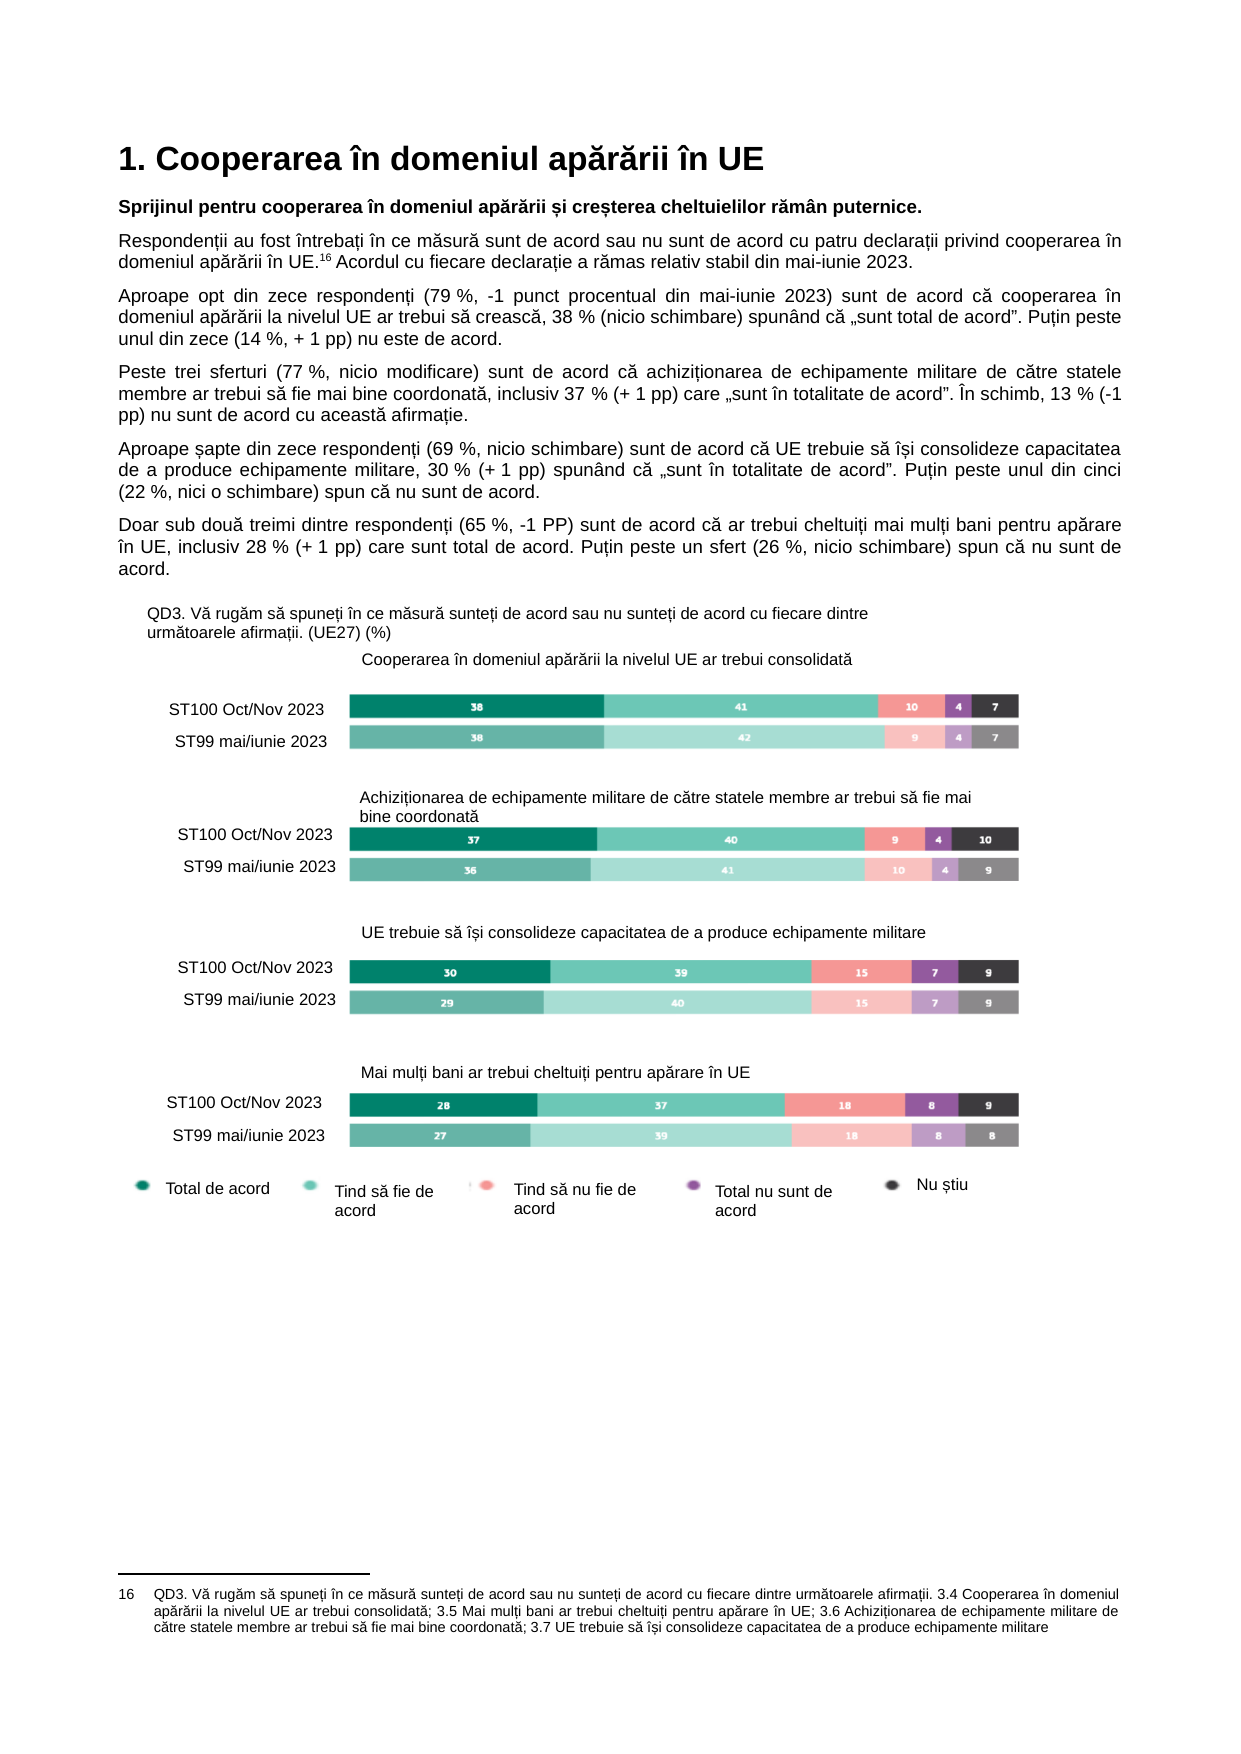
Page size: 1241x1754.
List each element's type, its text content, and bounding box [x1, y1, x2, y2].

text Sprijinul pentru cooperarea în domeniul apărării și creșterea cheltuielilor rămân puternice. [118, 196, 1122, 218]
text Doar sub două treimi dintre respondenți (65 %, -1 PP) sunt de acord că ar trebui cheltuiți mai mulți bani pentru apărare în UE, inclusiv 28 % (+ 1 pp) care sunt total de acord. Puțin peste un sfert (26 %, nicio schimbare) spun că nu sunt de acord. [118, 514, 1122, 579]
picture [120, 1167, 907, 1204]
subtitle 1. Cooperarea în domeniul apărării în UE [118, 139, 1122, 178]
text QD3. Vă rugăm să spuneți în ce măsură sunteți de acord sau nu sunteți de acord cu fiecare dintre următoarele afirmații. 3.4 Cooperarea în domeniul apărării la nivelul UE ar trebui consolidată; 3.5 Mai mulți bani ar trebui cheltuiți pentru apărare în UE; 3.6 Achiziționarea de echipamente militare de către statele membre ar trebui să fie mai bine coordonată; 3.7 UE trebuie să își consolideze capacitatea de a produce echipamente militare [118, 1586, 1122, 1636]
text Aproape opt din zece respondenți (79 %, -1 punct procentual din mai-iunie 2023) sunt de acord că cooperarea în domeniul apărării la nivelul UE ar trebui să crească, 38 % (nicio schimbare) spunând că „sunt total de acord”. Puțin peste unul din zece (14 %, + 1 pp) nu este de acord. [118, 284, 1122, 349]
text Respondenții au fost întrebați în ce măsură sunt de acord sau nu sunt de acord cu patru declarații privind cooperarea în domeniul apărării în UE. Acordul cu fiecare declarație a rămas relativ stabil din mai-iunie 2023. [118, 229, 1122, 273]
text Aproape șapte din zece respondenți (69 %, nicio schimbare) sunt de acord că UE trebuie să își consolideze capacitatea de a produce echipamente militare, 30 % (+ 1 pp) spunând că „sunt în totalitate de acord”. Puțin peste unul din cinci (22 %, nici o schimbare) spun că nu sunt de acord. [118, 438, 1122, 502]
picture [346, 688, 1024, 1150]
text Peste trei sferturi (77 %, nicio modificare) sunt de acord că achiziționarea de echipamente militare de către statele membre ar trebui să fie mai bine coordonată, inclusiv 37 % (+ 1 pp) care „sunt în totalitate de acord”. În schimb, 13 % (-1 pp) nu sunt de acord cu această afirmație. [118, 361, 1122, 426]
